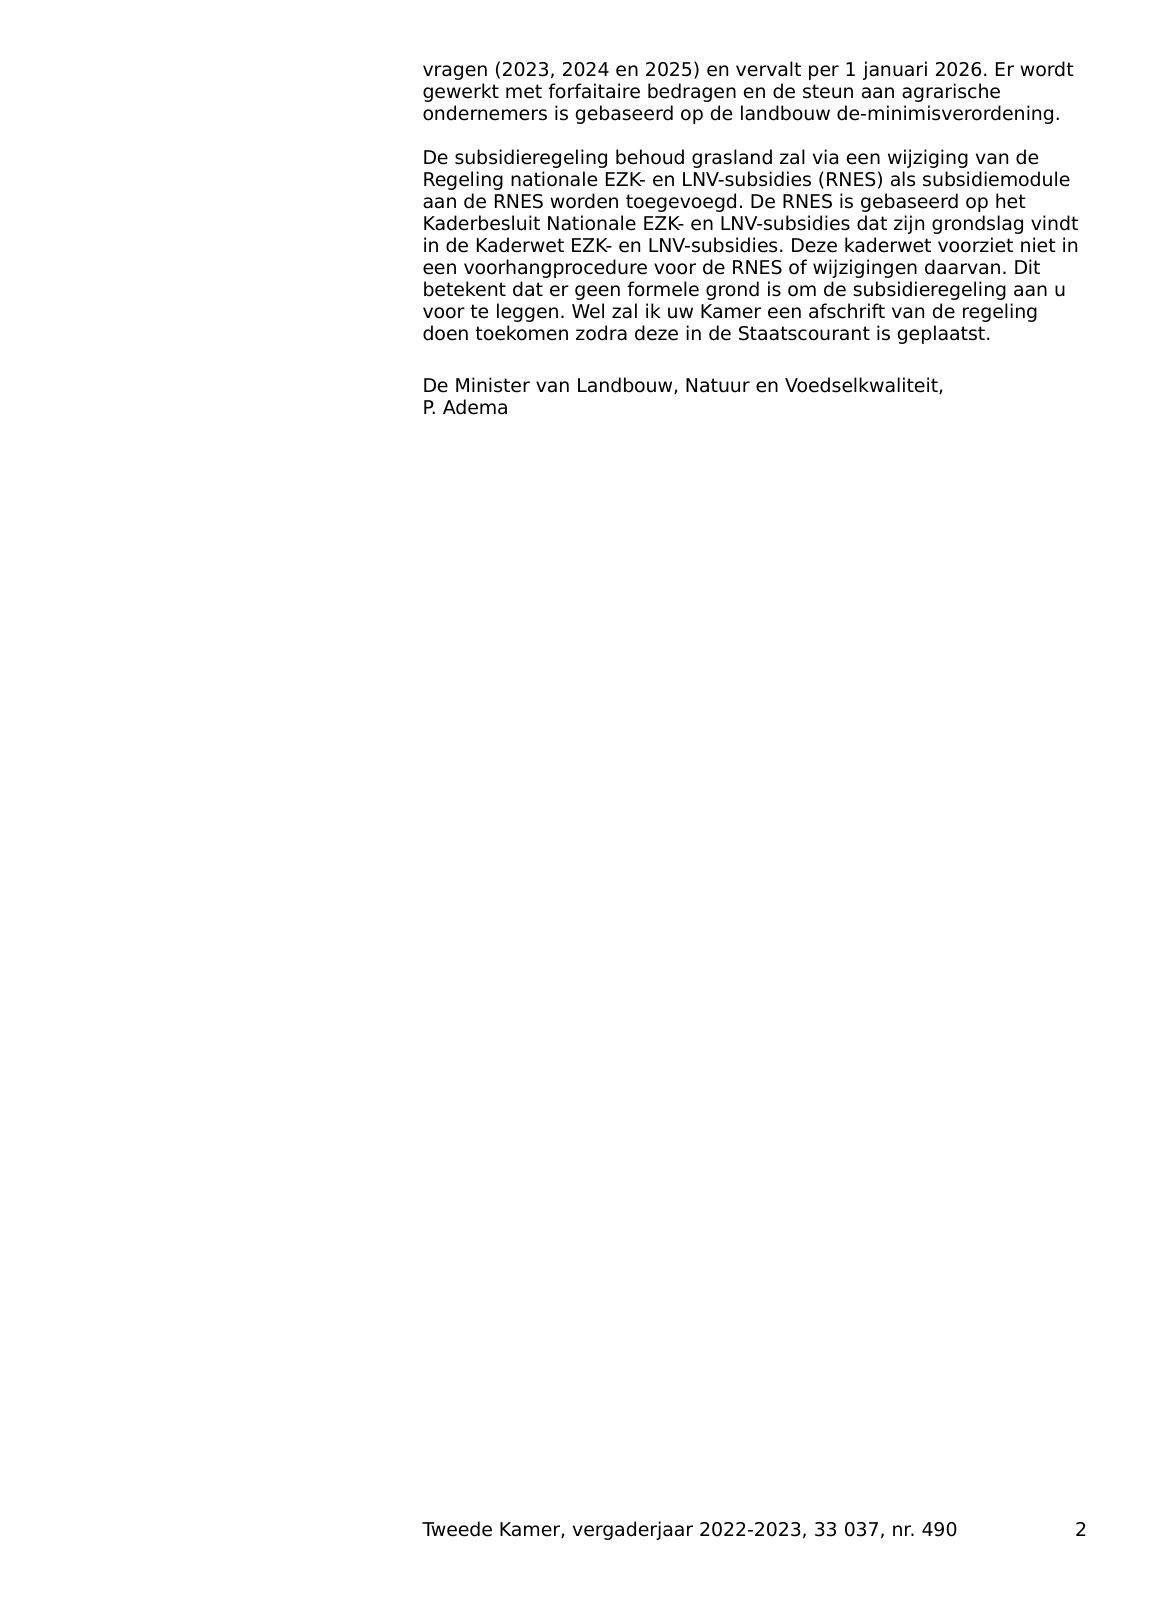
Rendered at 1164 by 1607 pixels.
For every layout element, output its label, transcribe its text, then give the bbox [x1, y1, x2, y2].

text De subsidieregeling behoud grasland zal via een wijziging van de Regeling nationale EZK- en LNV-subsidies (RNES) als subsidiemodule aan de RNES worden toegevoegd. De RNES is gebaseerd op het Kaderbesluit Nationale EZK- en LNV-subsidies dat zijn grondslag vindt in de Kaderwet EZK- en LNV-subsidies. Deze kaderwet voorziet niet in een voorhangprocedure voor de RNES of wijzigingen daarvan. Dit betekent dat er geen formele grond is om de subsidieregeling aan u voor te leggen. Wel zal ik uw Kamer een afschrift van de regeling doen toekomen zodra deze in de Staatscourant is geplaatst. [422, 147, 1087, 345]
text vragen (2023, 2024 en 2025) en vervalt per 1 januari 2026. Er wordt gewerkt met forfaitaire bedragen en de steun aan agrarische ondernemers is gebaseerd op de landbouw de-minimisverordening. [422, 59, 1087, 125]
text De Minister van Landbouw, Natuur en Voedselkwaliteit, P. Adema [422, 375, 1087, 419]
